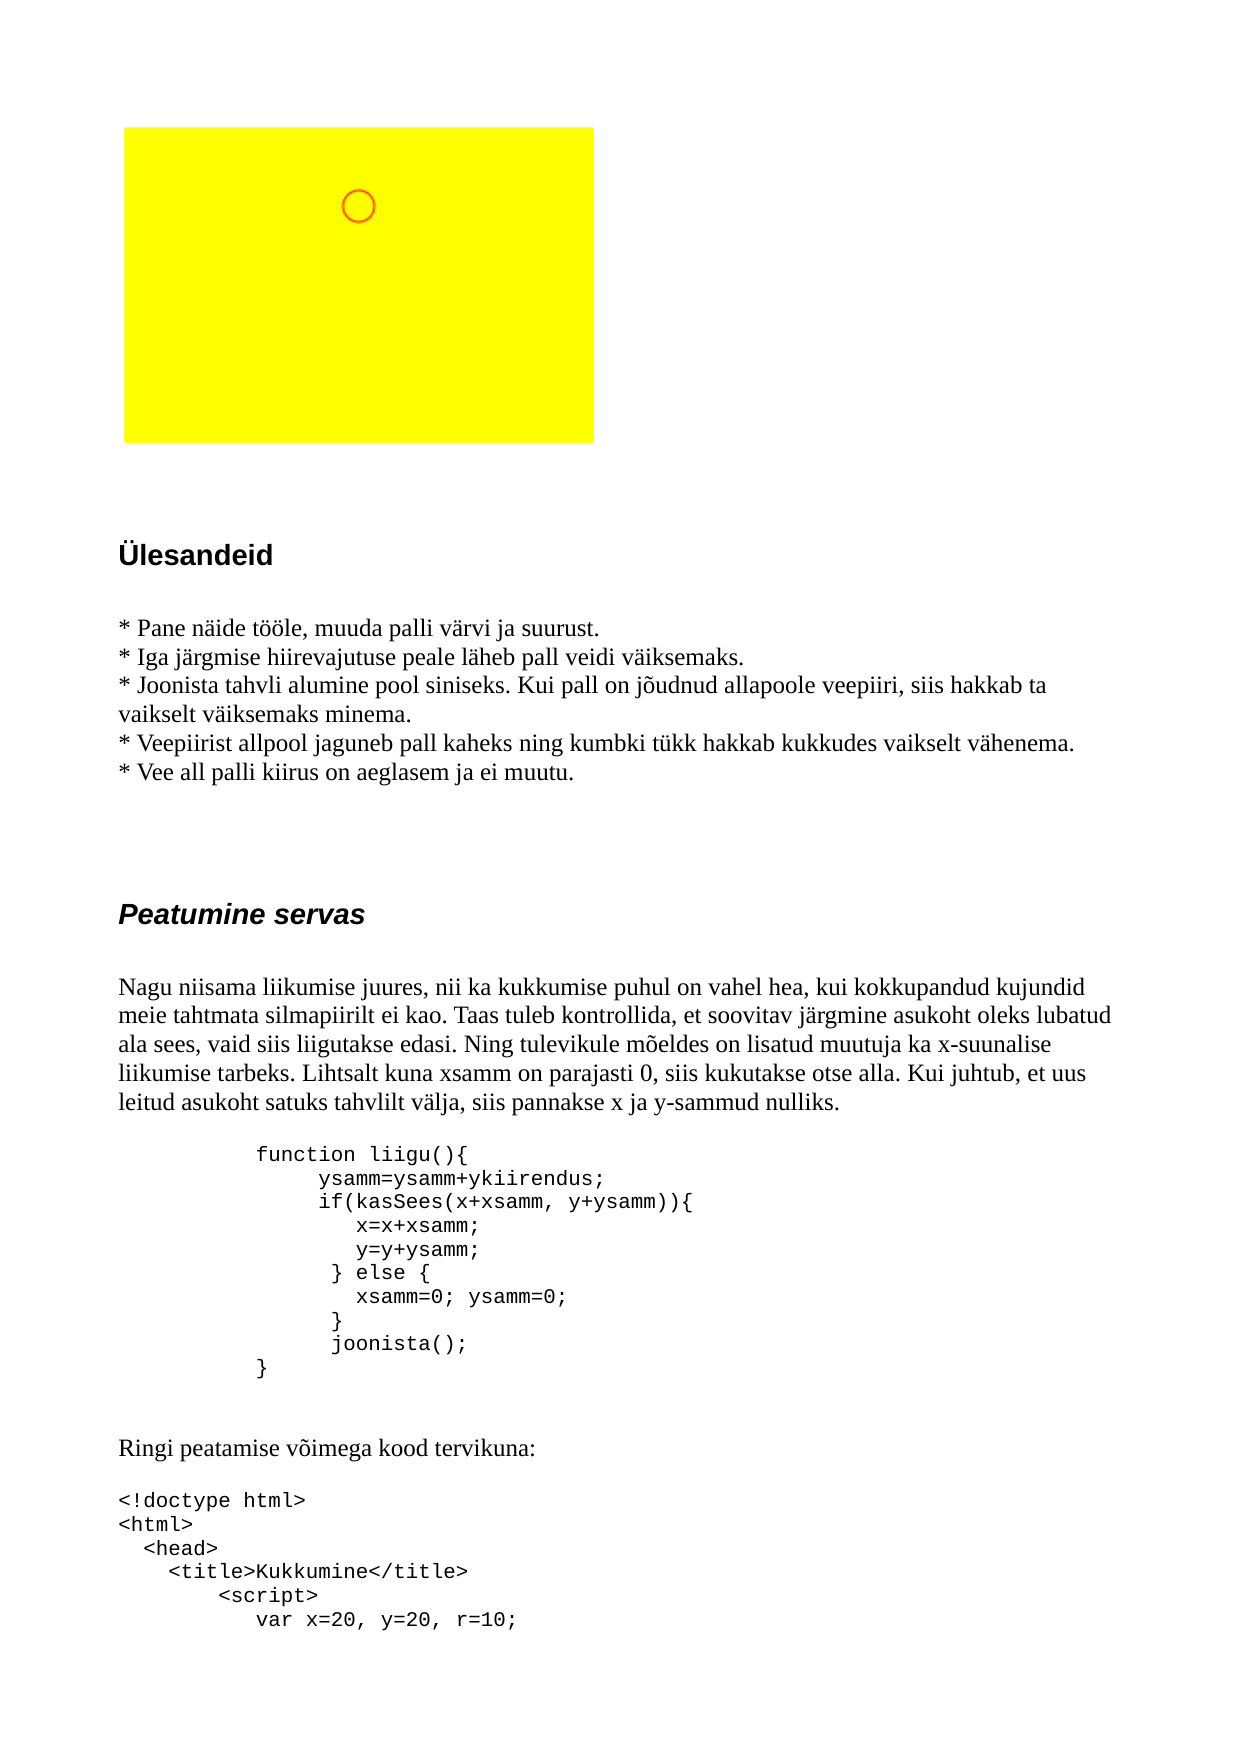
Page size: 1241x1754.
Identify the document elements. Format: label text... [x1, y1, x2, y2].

text ysamm=ysamm+ykiirendus; [118, 1168, 1122, 1191]
text <head> [118, 1538, 1122, 1561]
text x=x+xsamm; [118, 1215, 1122, 1239]
text joonista(); [118, 1333, 1122, 1357]
text * Pane näide tööle, muuda palli värvi ja suurust. [118, 613, 1122, 642]
text * Veepiirist allpool jaguneb pall kaheks ning kumbki tükk hakkab kukkudes vaikselt vähenema. [118, 728, 1122, 757]
text } else { [118, 1262, 1122, 1286]
text function liigu(){ [118, 1144, 1122, 1168]
text * Vee all palli kiirus on aeglasem ja ei muutu. [118, 757, 1122, 786]
text var x=20, y=20, r=10; [118, 1609, 1122, 1632]
text * Iga järgmise hiirevajutuse peale läheb pall veidi väiksemaks. [118, 642, 1122, 671]
text Nagu niisama liikumise juures, nii ka kukkumise puhul on vahel hea, kui kokkupandud kujundid meie tahtmata silmapiirilt ei kao. Taas tuleb kontrollida, et soovitav järgmine asukoht oleks lubatud ala sees, vaid siis liigutakse edasi. Ning tulevikule mõeldes on lisatud muutuja ka x-suunalise liikumise tarbeks. Lihtsalt kuna xsamm on parajasti 0, siis kukutakse otse alla. Kui juhtub, et uus leitud asukoht satuks tahvlilt välja, siis pannakse x ja y-sammud nulliks. [118, 972, 1122, 1115]
subtitle Ülesandeid [118, 538, 1122, 572]
text } [118, 1309, 1122, 1333]
text * Joonista tahvli alumine pool siniseks. Kui pall on jõudnud allapoole veepiiri, siis hakkab ta vaikselt väiksemaks minema. [118, 671, 1122, 728]
subtitle Peatumine servas [118, 897, 1122, 930]
text Ringi peatamise võimega kood tervikuna: [118, 1433, 1122, 1462]
text } [118, 1357, 1122, 1381]
text if(kasSees(x+xsamm, y+ysamm)){ [118, 1191, 1122, 1215]
text <script> [118, 1585, 1122, 1609]
text y=y+ysamm; [118, 1239, 1122, 1262]
text xsamm=0; ysamm=0; [118, 1286, 1122, 1309]
text <html> [118, 1514, 1122, 1538]
text <!doctype html> [118, 1490, 1122, 1514]
text <title>Kukkumine</title> [118, 1561, 1122, 1585]
